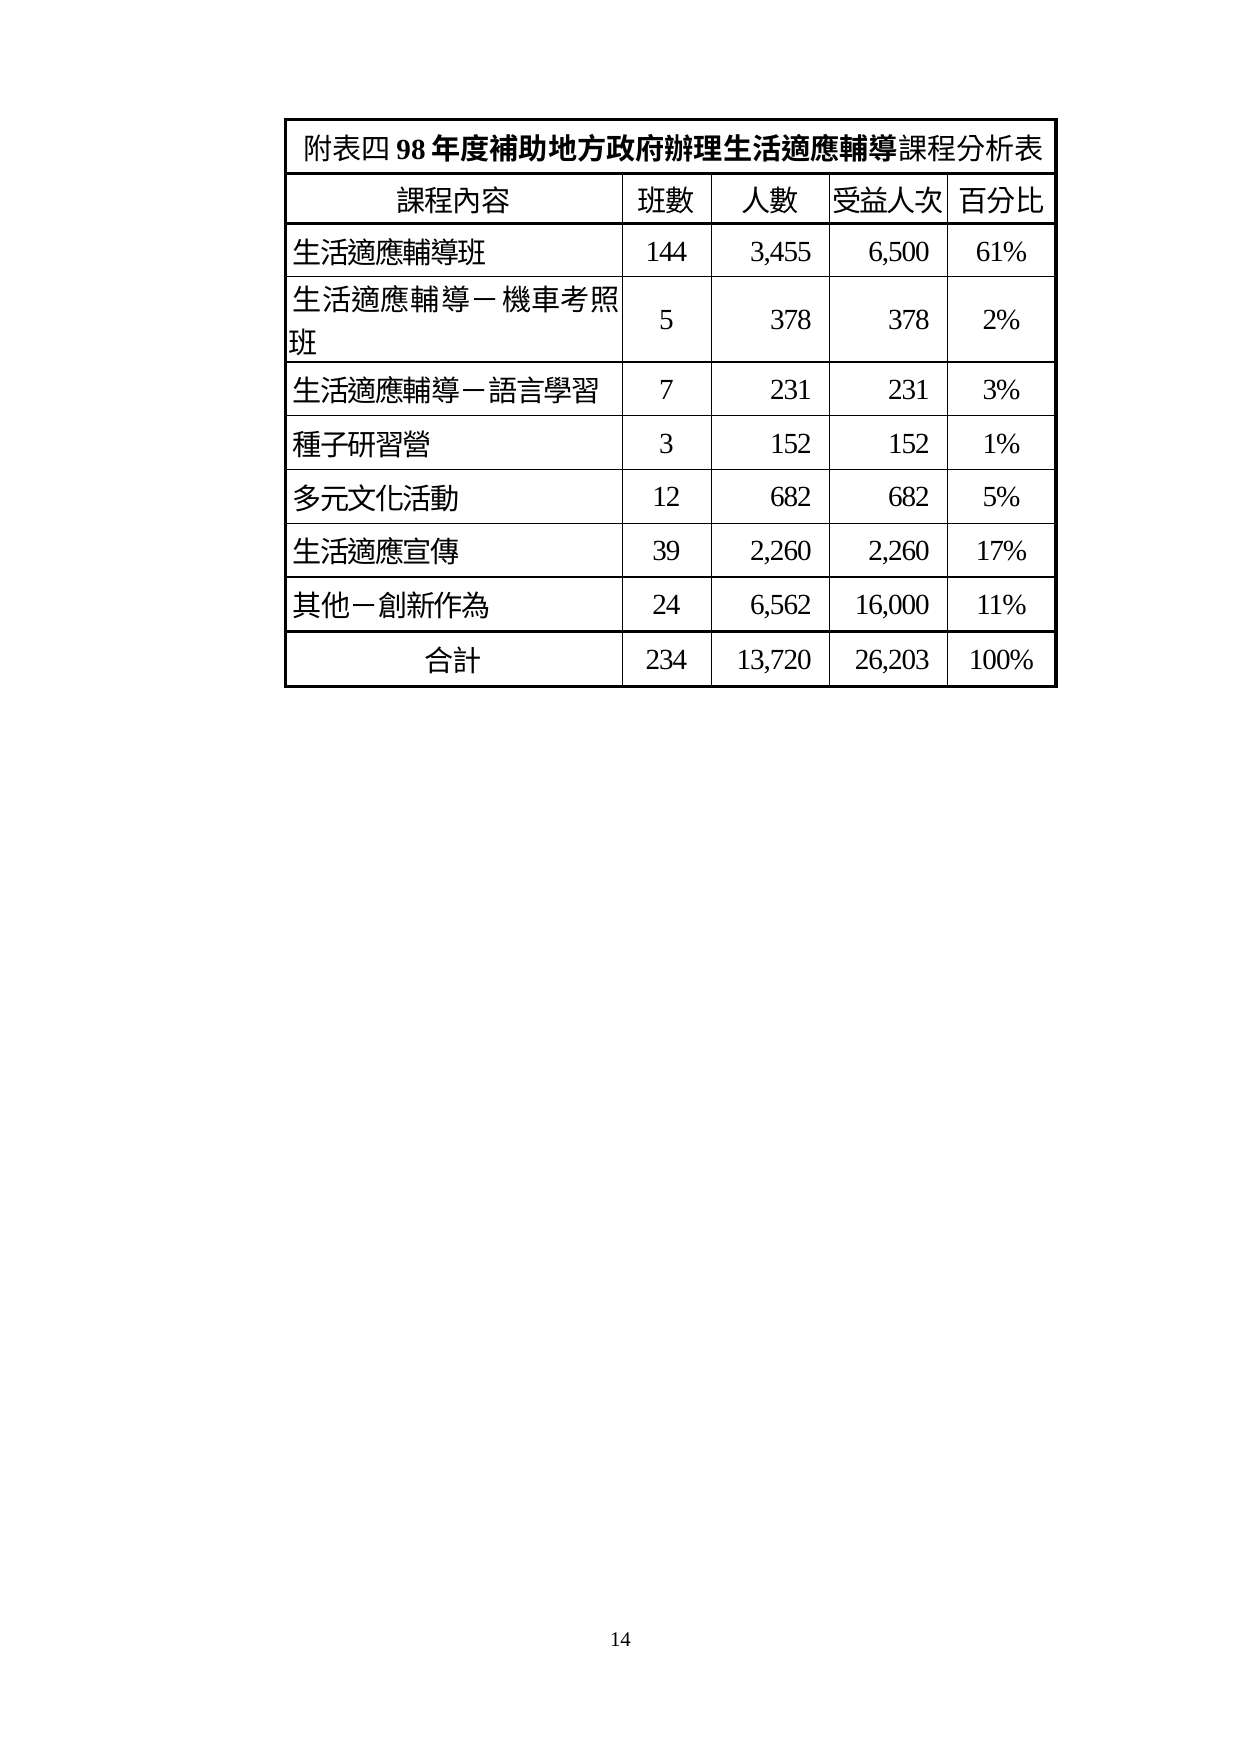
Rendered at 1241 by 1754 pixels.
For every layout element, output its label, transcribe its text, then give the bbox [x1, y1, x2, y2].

table_cell 378 [712, 277, 829, 361]
table_cell 多元文化活動 [287, 470, 622, 523]
table_cell 100% [948, 633, 1054, 685]
table_cell 12 [623, 470, 711, 523]
table_cell 生活適應輔導－語言學習 [287, 363, 622, 415]
table_cell 課程內容 [287, 175, 622, 222]
table_cell 其他－創新作為 [287, 578, 622, 630]
table_cell 144 [623, 225, 711, 276]
table_cell 3 [623, 416, 711, 469]
table_cell 2,260 [712, 524, 829, 576]
table_cell 生活適應輔導班 [287, 225, 622, 276]
table_cell 1% [948, 416, 1054, 469]
table_cell 3,455 [712, 225, 829, 276]
table_cell 2% [948, 277, 1054, 361]
table_cell 682 [830, 470, 947, 523]
table_cell 378 [830, 277, 947, 361]
table_cell 26,203 [830, 633, 947, 685]
table_cell 682 [712, 470, 829, 523]
table_cell 231 [712, 363, 829, 415]
table_cell 11% [948, 578, 1054, 630]
table_cell 152 [830, 416, 947, 469]
table_cell 16,000 [830, 578, 947, 630]
table_cell 5% [948, 470, 1054, 523]
table_cell 受益人次 [830, 175, 947, 222]
table_cell 7 [623, 363, 711, 415]
table_cell 39 [623, 524, 711, 576]
table_cell 6,500 [830, 225, 947, 276]
table_cell 生活適應輔導－機車考照班 [287, 277, 622, 361]
table_cell 17% [948, 524, 1054, 576]
table_cell 234 [623, 633, 711, 685]
table_cell 13,720 [712, 633, 829, 685]
table_cell 3% [948, 363, 1054, 415]
table_cell 人數 [712, 175, 829, 222]
table_cell 百分比 [948, 175, 1054, 222]
table_cell 班數 [623, 175, 711, 222]
table_cell 61% [948, 225, 1054, 276]
table_cell 種子研習營 [287, 416, 622, 469]
table_cell 231 [830, 363, 947, 415]
table_cell 合計 [287, 633, 622, 685]
table_cell 24 [623, 578, 711, 630]
table_cell 152 [712, 416, 829, 469]
table_header 附表四98年度補助地方政府辦理生活適應輔導課程分析表 [287, 121, 1054, 172]
table_cell 2,260 [830, 524, 947, 576]
table_cell 6,562 [712, 578, 829, 630]
table_cell 生活適應宣傳 [287, 524, 622, 576]
table_cell 5 [623, 277, 711, 361]
